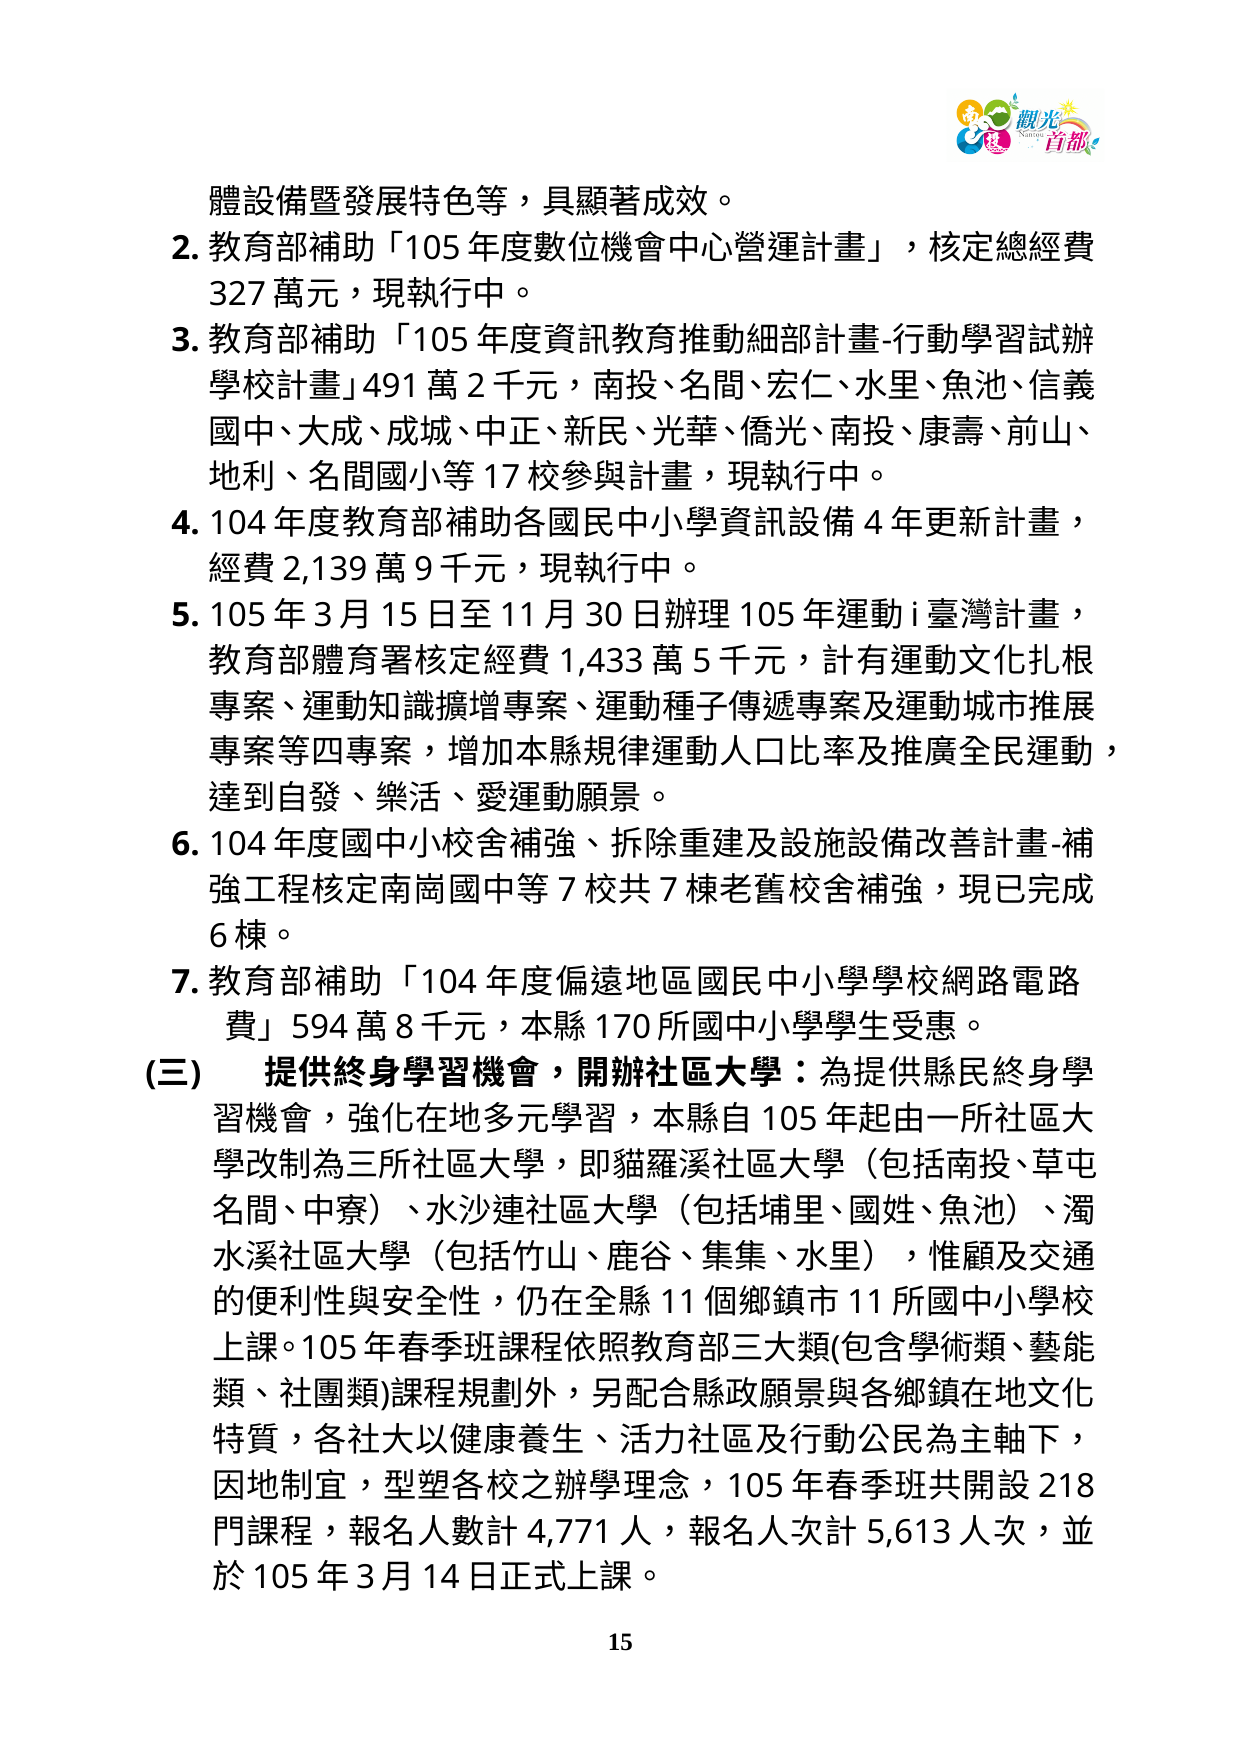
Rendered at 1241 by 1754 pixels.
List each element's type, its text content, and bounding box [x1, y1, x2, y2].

list 提供終身學習機會，開辦社區大學：為提供縣民終身學習機會，強化在地多元學習，本縣自105年起由一所社區大學改制為三所社區大學，即貓羅溪社區大學（包括南投、草屯、名間、中寮）、水沙連社區大學（包括埔里、國姓、魚池）、濁水溪社區大學（包括竹山、鹿谷、集集、水里），惟顧及交通的便利性與安全性，仍在全縣11個鄉鎮市11所國中小學校上課。105年春季班課程依照教育部三大類(包含學術類、藝能類、社團類)課程規劃外，另配合縣政願景與各鄉鎮在地文化特質，各社大以健康養生、活力社區及行動公民為主軸下，因地制宜，型塑各校之辦學理念，105年春季班共開設218門課程，報名人數計4,771人，報名人次計5,613人次，並於105年3月14日正式上課。 [145, 1048, 1095, 1598]
list 教育部補助「105年度資訊教育推動細部計畫-行動學習試辦學校計畫」491萬2千元，南投、名間、宏仁、水里、魚池、信義國中、大成、成城、中正、新民、光華、僑光、南投、康壽、前山、地利、名間國小等17校參與計畫，現執行中。 [171, 315, 1095, 498]
list 105年3月15日至11月30日辦理105年運動i臺灣計畫，教育部體育署核定經費1,433萬5千元，計有運動文化扎根專案、運動知識擴增專案、運動種子傳遞專案及運動城市推展專案等四專案，增加本縣規律運動人口比率及推廣全民運動，達到自發、樂活、愛運動願景。 [171, 590, 1095, 819]
list 教育部補助「105年度數位機會中心營運計畫」，核定總經費327萬元，現執行中。 [171, 223, 1095, 315]
picture [946, 88, 1105, 162]
list 104年度教育部補助各國民中小學資訊設備4年更新計畫，經費2,139萬9千元，現執行中。 [171, 498, 1095, 590]
list 104年度國中小校舍補強、拆除重建及設施設備改善計畫-補強工程核定南崗國中等7校共7棟老舊校舍補強，現已完成6棟。 [171, 819, 1095, 956]
list 體設備暨發展特色等，具顯著成效。 [171, 177, 1095, 223]
list 教育部補助「104年度偏遠地區國民中小學學校網路電路費」594萬8千元，本縣170所國中小學學生受惠。 [171, 956, 1095, 1048]
